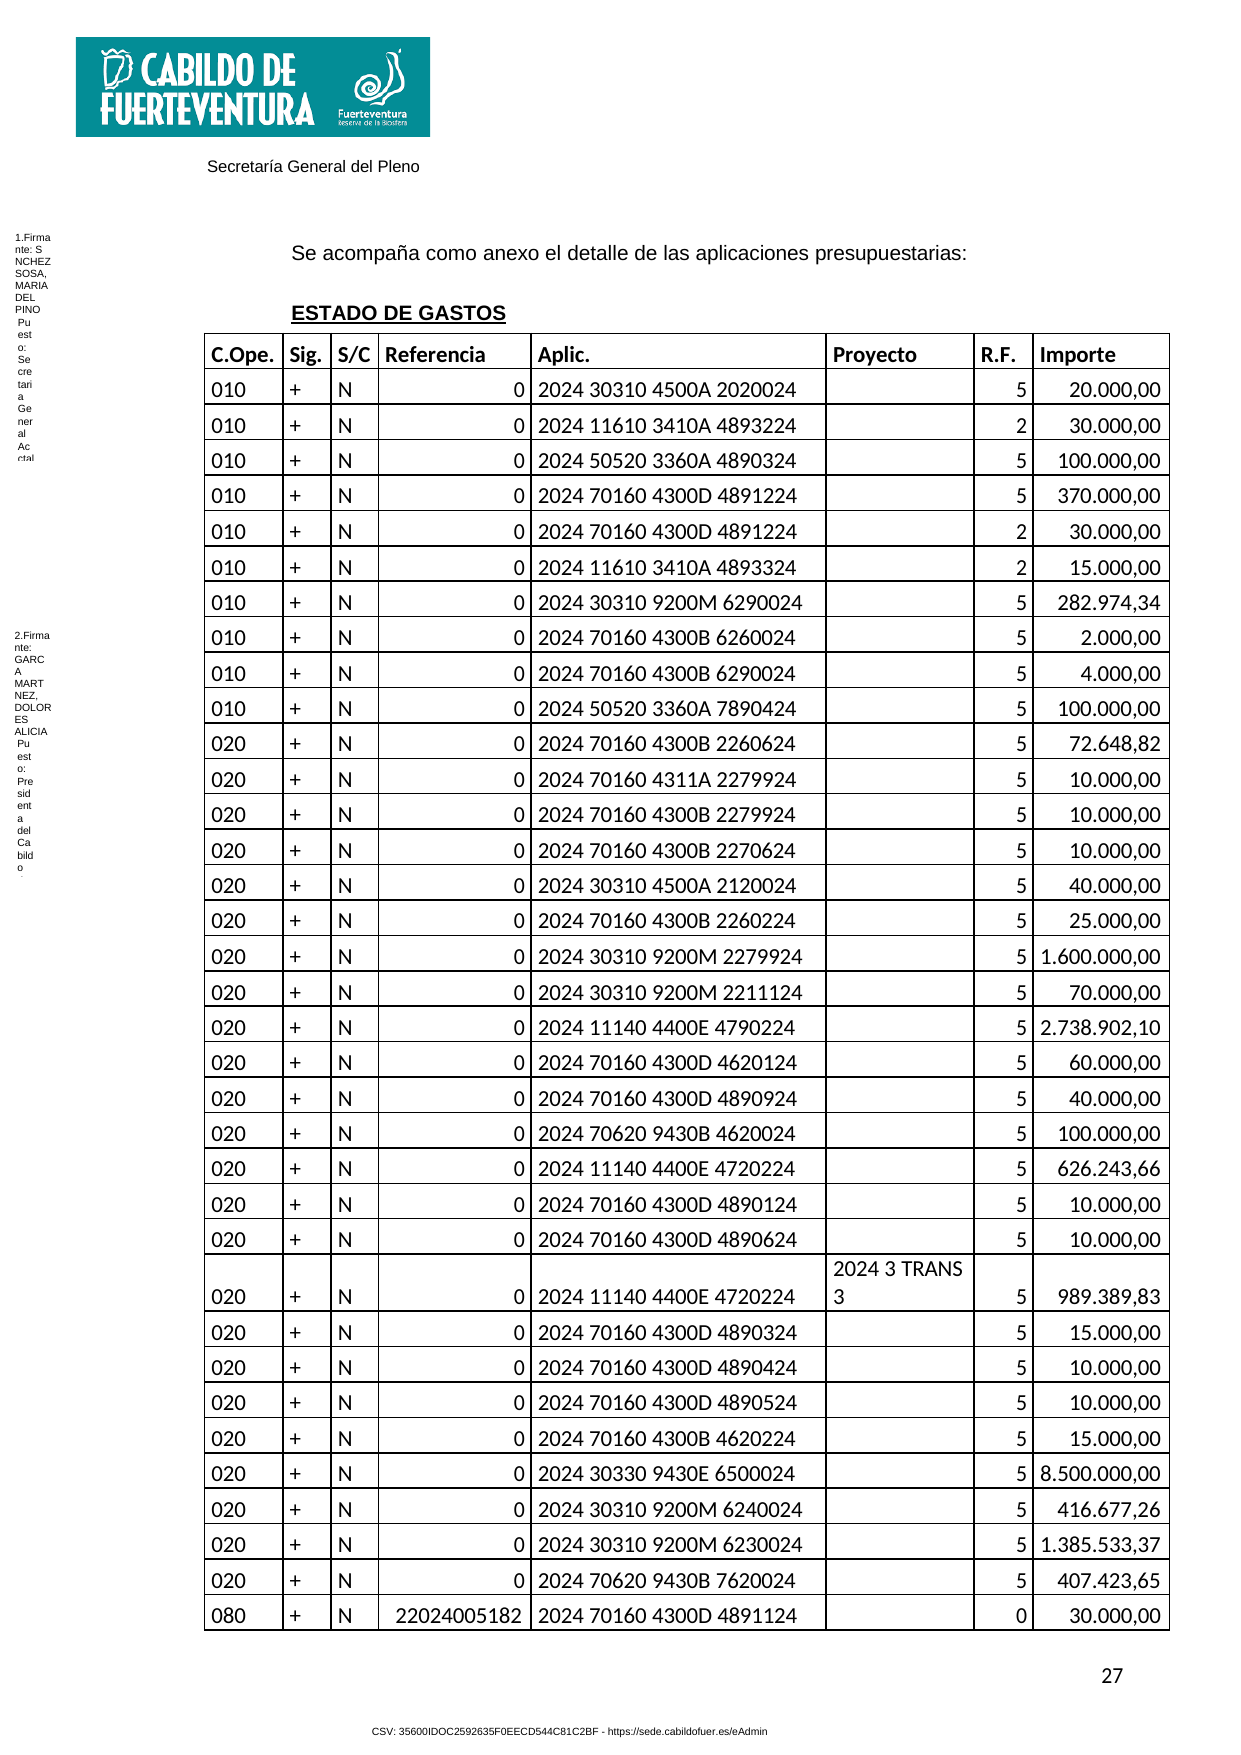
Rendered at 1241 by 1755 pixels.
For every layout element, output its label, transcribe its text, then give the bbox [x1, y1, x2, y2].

table_cell N [332, 405, 378, 439]
table_cell 25.000,00 [1034, 901, 1169, 934]
table_cell 0 [379, 865, 530, 899]
table_cell 2024 30310 9200M 6290024 [532, 582, 825, 616]
text 1.Firmante: S NCHEZ SOSA,MARIA DEL PINO [15, 232, 52, 316]
table_cell [827, 865, 973, 899]
table_cell + [284, 653, 330, 686]
table_cell 0 [379, 936, 530, 970]
table_cell 010 [205, 688, 282, 722]
table_cell [827, 972, 973, 1005]
table_cell 2024 70620 9430B 4620024 [532, 1113, 825, 1147]
table_cell + [284, 405, 330, 439]
table_cell 020 [205, 936, 282, 970]
table_cell + [284, 830, 330, 864]
table_cell + [284, 936, 330, 970]
table_cell 2 [975, 511, 1032, 545]
table_cell 5 [975, 1078, 1032, 1111]
table_cell 30.000,00 [1034, 511, 1169, 545]
table_cell 2024 11610 3410A 4893324 [532, 547, 825, 580]
table_cell 2024 30310 9200M 6240024 [532, 1489, 825, 1523]
table_cell 370.000,00 [1034, 476, 1169, 509]
table_cell 2024 70160 4300B 4620224 [532, 1418, 825, 1452]
text Puesto: Secretaria General Acctal. del Pleno Fecha Firma: 21/06/2024 13:47:46 [18, 316, 35, 461]
table_cell 020 [205, 1255, 282, 1310]
table_cell 5 [975, 794, 1032, 828]
table_cell 2024 70160 4300B 6290024 [532, 653, 825, 686]
table_cell + [284, 1078, 330, 1111]
table_cell + [284, 1184, 330, 1218]
table_cell 626.243,66 [1034, 1149, 1169, 1182]
table_cell [827, 1454, 973, 1487]
table_cell 5 [975, 1454, 1032, 1487]
table_cell + [284, 582, 330, 616]
table_cell 2024 70160 4300B 2279924 [532, 794, 825, 828]
table_cell 72.648,82 [1034, 724, 1169, 757]
table_cell N [332, 1347, 378, 1381]
table_cell 2024 70620 9430B 7620024 [532, 1560, 825, 1593]
table_cell [827, 1560, 973, 1593]
table_cell 020 [205, 759, 282, 793]
table_cell 2024 30310 9200M 6230024 [532, 1524, 825, 1558]
table_cell 0 [379, 511, 530, 545]
table_cell 2.000,00 [1034, 617, 1169, 651]
table_cell 2024 70160 4300D 4890924 [532, 1078, 825, 1111]
table_cell 2024 70160 4300B 2270624 [532, 830, 825, 864]
table_cell + [284, 972, 330, 1005]
table_cell 5 [975, 1383, 1032, 1416]
table_cell N [332, 1219, 378, 1253]
table_cell [827, 511, 973, 545]
table_cell 2024 70160 4300D 4890624 [532, 1219, 825, 1253]
table_cell 2.738.902,10 [1034, 1007, 1169, 1041]
table_cell 2024 3 TRANS 3 [827, 1255, 973, 1310]
table_header S/C [332, 334, 378, 368]
table_cell 0 [379, 972, 530, 1005]
table_cell + [284, 1149, 330, 1182]
table_cell 5 [975, 440, 1032, 474]
table_cell N [332, 617, 378, 651]
table_cell 010 [205, 405, 282, 439]
table_cell 0 [379, 1007, 530, 1041]
table_cell 5 [975, 1255, 1032, 1310]
table_cell N [332, 1418, 378, 1452]
table_cell 0 [379, 1454, 530, 1487]
table_cell 15.000,00 [1034, 547, 1169, 580]
table_cell [827, 617, 973, 651]
subtitle ESTADO DE GASTOS [291, 301, 1241, 325]
table_cell 020 [205, 1347, 282, 1381]
table_cell 2024 70160 4300B 6260024 [532, 617, 825, 651]
table_cell 010 [205, 653, 282, 686]
table_cell N [332, 1007, 378, 1041]
table_header C.Ope. [205, 334, 282, 368]
table_cell [827, 476, 973, 509]
table_cell 0 [379, 759, 530, 793]
table_cell 2024 50520 3360A 7890424 [532, 688, 825, 722]
table_cell 020 [205, 1560, 282, 1593]
table_cell 40.000,00 [1034, 865, 1169, 899]
table_cell N [332, 1042, 378, 1076]
table_cell 0 [379, 547, 530, 580]
table_cell 2024 70160 4300D 4890124 [532, 1184, 825, 1218]
table_cell + [284, 617, 330, 651]
table_cell 0 [379, 1347, 530, 1381]
table_cell 10.000,00 [1034, 794, 1169, 828]
table_cell N [332, 1489, 378, 1523]
table_cell 0 [379, 1255, 530, 1310]
table_cell 15.000,00 [1034, 1312, 1169, 1346]
table_cell N [332, 440, 378, 474]
table_cell [827, 1219, 973, 1253]
table_cell 2 [975, 547, 1032, 580]
table_cell 2024 30310 4500A 2120024 [532, 865, 825, 899]
table_cell 22024005182 [379, 1595, 530, 1629]
table_cell 5 [975, 1007, 1032, 1041]
table_cell + [284, 1347, 330, 1381]
table_cell 40.000,00 [1034, 1078, 1169, 1111]
table_cell 0 [379, 653, 530, 686]
table_cell N [332, 724, 378, 757]
table_cell 0 [379, 1149, 530, 1182]
table_cell N [332, 901, 378, 934]
table_cell 2024 11140 4400E 4720224 [532, 1149, 825, 1182]
table_cell 020 [205, 972, 282, 1005]
table_cell 5 [975, 653, 1032, 686]
table_cell N [332, 369, 378, 403]
table_cell N [332, 688, 378, 722]
table_cell 5 [975, 1042, 1032, 1076]
table_cell [827, 936, 973, 970]
table_cell N [332, 1184, 378, 1218]
table_cell N [332, 653, 378, 686]
table_cell N [332, 759, 378, 793]
table_cell [827, 405, 973, 439]
table_cell 020 [205, 830, 282, 864]
table_cell 5 [975, 1312, 1032, 1346]
table_cell 0 [379, 1219, 530, 1253]
table_cell 5 [975, 582, 1032, 616]
table_cell 0 [379, 369, 530, 403]
table_cell 080 [205, 1595, 282, 1629]
table_cell 10.000,00 [1034, 830, 1169, 864]
table_cell 0 [379, 1489, 530, 1523]
table_cell N [332, 511, 378, 545]
table_cell + [284, 1219, 330, 1253]
table_cell 2 [975, 405, 1032, 439]
table_cell 5 [975, 476, 1032, 509]
table_cell 30.000,00 [1034, 1595, 1169, 1629]
table_cell 010 [205, 511, 282, 545]
table_cell 5 [975, 1113, 1032, 1147]
table_cell 5 [975, 1149, 1032, 1182]
table_cell [827, 830, 973, 864]
text Se acompaña como anexo el detalle de las aplicaciones presupuestarias: [291, 241, 1241, 265]
table_cell [827, 1007, 973, 1041]
table_cell + [284, 440, 330, 474]
table_cell 0 [379, 688, 530, 722]
table_header Importe [1034, 334, 1169, 368]
table_cell 010 [205, 369, 282, 403]
table_cell + [284, 1489, 330, 1523]
table_cell 020 [205, 794, 282, 828]
table_cell + [284, 1042, 330, 1076]
table_cell 5 [975, 688, 1032, 722]
table_cell 5 [975, 865, 1032, 899]
table_cell 0 [379, 901, 530, 934]
table_cell 2024 70160 4300D 4890324 [532, 1312, 825, 1346]
table_cell 0 [379, 1078, 530, 1111]
table_header Proyecto [827, 334, 973, 368]
table_cell 020 [205, 1454, 282, 1487]
table_cell 010 [205, 617, 282, 651]
table_cell 020 [205, 1383, 282, 1416]
table_cell N [332, 794, 378, 828]
table_cell + [284, 1312, 330, 1346]
table_cell [827, 901, 973, 934]
table_header Sig. [284, 334, 330, 368]
table_cell [827, 1113, 973, 1147]
table_cell 0 [379, 582, 530, 616]
table_cell [827, 1312, 973, 1346]
table_cell 100.000,00 [1034, 688, 1169, 722]
table_cell [827, 369, 973, 403]
table_cell N [332, 547, 378, 580]
table_cell + [284, 1255, 330, 1310]
table_header R.F. [975, 334, 1032, 368]
table_cell N [332, 936, 378, 970]
table_cell 416.677,26 [1034, 1489, 1169, 1523]
table_cell + [284, 759, 330, 793]
table_cell 0 [379, 440, 530, 474]
table_cell N [332, 1560, 378, 1593]
table_cell 20.000,00 [1034, 369, 1169, 403]
table_cell 0 [379, 1560, 530, 1593]
table_cell [827, 1418, 973, 1452]
table_cell [827, 1383, 973, 1416]
table_cell 1.600.000,00 [1034, 936, 1169, 970]
table_cell + [284, 1595, 330, 1629]
table_cell 2024 70160 4300D 4890424 [532, 1347, 825, 1381]
table_cell [827, 1149, 973, 1182]
table_cell 0 [379, 830, 530, 864]
table_cell N [332, 1149, 378, 1182]
table_cell [827, 547, 973, 580]
table_cell + [284, 1524, 330, 1558]
table_cell [827, 653, 973, 686]
table_cell 2024 50520 3360A 4890324 [532, 440, 825, 474]
table_cell 2024 30310 9200M 2279924 [532, 936, 825, 970]
table_cell N [332, 1078, 378, 1111]
table_cell 020 [205, 1418, 282, 1452]
table_cell 10.000,00 [1034, 1219, 1169, 1253]
table_cell [827, 724, 973, 757]
table_cell 020 [205, 901, 282, 934]
table_cell N [332, 830, 378, 864]
table_cell 2024 11140 4400E 4720224 [532, 1255, 825, 1310]
table_cell 989.389,83 [1034, 1255, 1169, 1310]
text Puesto: Presidenta del Cabildo de Fuerteventura Fecha Firma: 21/06/2024 13:51:33 [17, 738, 34, 877]
table_cell [827, 1595, 973, 1629]
table_cell + [284, 1113, 330, 1147]
table_cell [827, 1489, 973, 1523]
table_cell 0 [379, 1312, 530, 1346]
table_cell N [332, 476, 378, 509]
table_cell 0 [379, 794, 530, 828]
table_cell [827, 1042, 973, 1076]
table_cell 0 [379, 1184, 530, 1218]
table_cell + [284, 369, 330, 403]
table_cell 15.000,00 [1034, 1418, 1169, 1452]
table_cell + [284, 865, 330, 899]
table_cell 0 [379, 724, 530, 757]
table_cell [827, 1078, 973, 1111]
table_cell + [284, 901, 330, 934]
text 2.Firmante: GARC A MART NEZ, DOLORES ALICIA [14, 629, 52, 737]
table_cell 5 [975, 901, 1032, 934]
table_cell 30.000,00 [1034, 405, 1169, 439]
table_cell 0 [975, 1595, 1032, 1629]
table_cell 2024 30310 9200M 2211124 [532, 972, 825, 1005]
table_cell 1.385.533,37 [1034, 1524, 1169, 1558]
table_cell 5 [975, 724, 1032, 757]
table_cell [827, 794, 973, 828]
table_cell 0 [379, 1113, 530, 1147]
table_cell 8.500.000,00 [1034, 1454, 1169, 1487]
table_cell 0 [379, 1418, 530, 1452]
table_cell N [332, 972, 378, 1005]
table_cell 4.000,00 [1034, 653, 1169, 686]
table_cell 2024 70160 4300D 4891224 [532, 511, 825, 545]
table_cell 407.423,65 [1034, 1560, 1169, 1593]
table_cell N [332, 1595, 378, 1629]
table_cell [827, 440, 973, 474]
table_cell + [284, 476, 330, 509]
table_header Referencia [379, 334, 530, 368]
table_cell N [332, 1454, 378, 1487]
table_cell [827, 1347, 973, 1381]
table_cell N [332, 865, 378, 899]
table_cell N [332, 1312, 378, 1346]
table_cell + [284, 1418, 330, 1452]
table_cell 010 [205, 582, 282, 616]
table_cell 020 [205, 1007, 282, 1041]
table_cell 020 [205, 1078, 282, 1111]
table_cell 020 [205, 1184, 282, 1218]
table_cell + [284, 547, 330, 580]
table_cell [827, 759, 973, 793]
table_cell 60.000,00 [1034, 1042, 1169, 1076]
table_cell 5 [975, 1347, 1032, 1381]
table_cell N [332, 1383, 378, 1416]
table_cell 5 [975, 617, 1032, 651]
table_cell 10.000,00 [1034, 759, 1169, 793]
table_cell [827, 688, 973, 722]
table_cell 2024 70160 4300D 4890524 [532, 1383, 825, 1416]
table_cell 70.000,00 [1034, 972, 1169, 1005]
table_cell 0 [379, 617, 530, 651]
table_cell 5 [975, 759, 1032, 793]
table_cell 020 [205, 1149, 282, 1182]
table_cell 10.000,00 [1034, 1383, 1169, 1416]
table_cell + [284, 511, 330, 545]
table_cell 020 [205, 1312, 282, 1346]
table_cell N [332, 582, 378, 616]
table_cell 5 [975, 1560, 1032, 1593]
text 27 [64, 1662, 1123, 1690]
table_cell 5 [975, 1489, 1032, 1523]
table_cell 2024 70160 4300B 2260624 [532, 724, 825, 757]
table_cell + [284, 1383, 330, 1416]
table_cell 5 [975, 369, 1032, 403]
table_cell 2024 70160 4300D 4891124 [532, 1595, 825, 1629]
table_cell [827, 1524, 973, 1558]
table_cell 2024 30330 9430E 6500024 [532, 1454, 825, 1487]
table_cell 100.000,00 [1034, 1113, 1169, 1147]
table_cell 5 [975, 936, 1032, 970]
table_cell + [284, 724, 330, 757]
table_cell 020 [205, 1113, 282, 1147]
table_cell 010 [205, 476, 282, 509]
table_cell 2024 11140 4400E 4790224 [532, 1007, 825, 1041]
table_cell 0 [379, 1383, 530, 1416]
table_cell 020 [205, 724, 282, 757]
table_cell + [284, 1454, 330, 1487]
table_cell 2024 11610 3410A 4893224 [532, 405, 825, 439]
table_cell 2024 30310 4500A 2020024 [532, 369, 825, 403]
table_cell 10.000,00 [1034, 1347, 1169, 1381]
table_cell 020 [205, 1219, 282, 1253]
table_cell 2024 70160 4311A 2279924 [532, 759, 825, 793]
table_cell N [332, 1524, 378, 1558]
table_cell 100.000,00 [1034, 440, 1169, 474]
table_cell 020 [205, 1489, 282, 1523]
table_cell 020 [205, 1042, 282, 1076]
table_cell 5 [975, 972, 1032, 1005]
table_cell 2024 70160 4300B 2260224 [532, 901, 825, 934]
table_cell 0 [379, 1524, 530, 1558]
table_cell 0 [379, 476, 530, 509]
table_cell 020 [205, 865, 282, 899]
table_cell 10.000,00 [1034, 1184, 1169, 1218]
table_cell 5 [975, 830, 1032, 864]
table_cell 5 [975, 1219, 1032, 1253]
table_cell 0 [379, 405, 530, 439]
table_cell + [284, 794, 330, 828]
table_cell 010 [205, 547, 282, 580]
table_cell [827, 582, 973, 616]
table_cell N [332, 1255, 378, 1310]
table_cell [827, 1184, 973, 1218]
table_cell + [284, 1560, 330, 1593]
table_cell 282.974,34 [1034, 582, 1169, 616]
table_cell 010 [205, 440, 282, 474]
table_cell 020 [205, 1524, 282, 1558]
table_cell 5 [975, 1418, 1032, 1452]
table_cell 5 [975, 1524, 1032, 1558]
table_cell 2024 70160 4300D 4620124 [532, 1042, 825, 1076]
table_cell + [284, 1007, 330, 1041]
table_header Aplic. [532, 334, 825, 368]
table_cell 0 [379, 1042, 530, 1076]
table_cell 5 [975, 1184, 1032, 1218]
table_cell 2024 70160 4300D 4891224 [532, 476, 825, 509]
table_cell + [284, 688, 330, 722]
table_cell N [332, 1113, 378, 1147]
